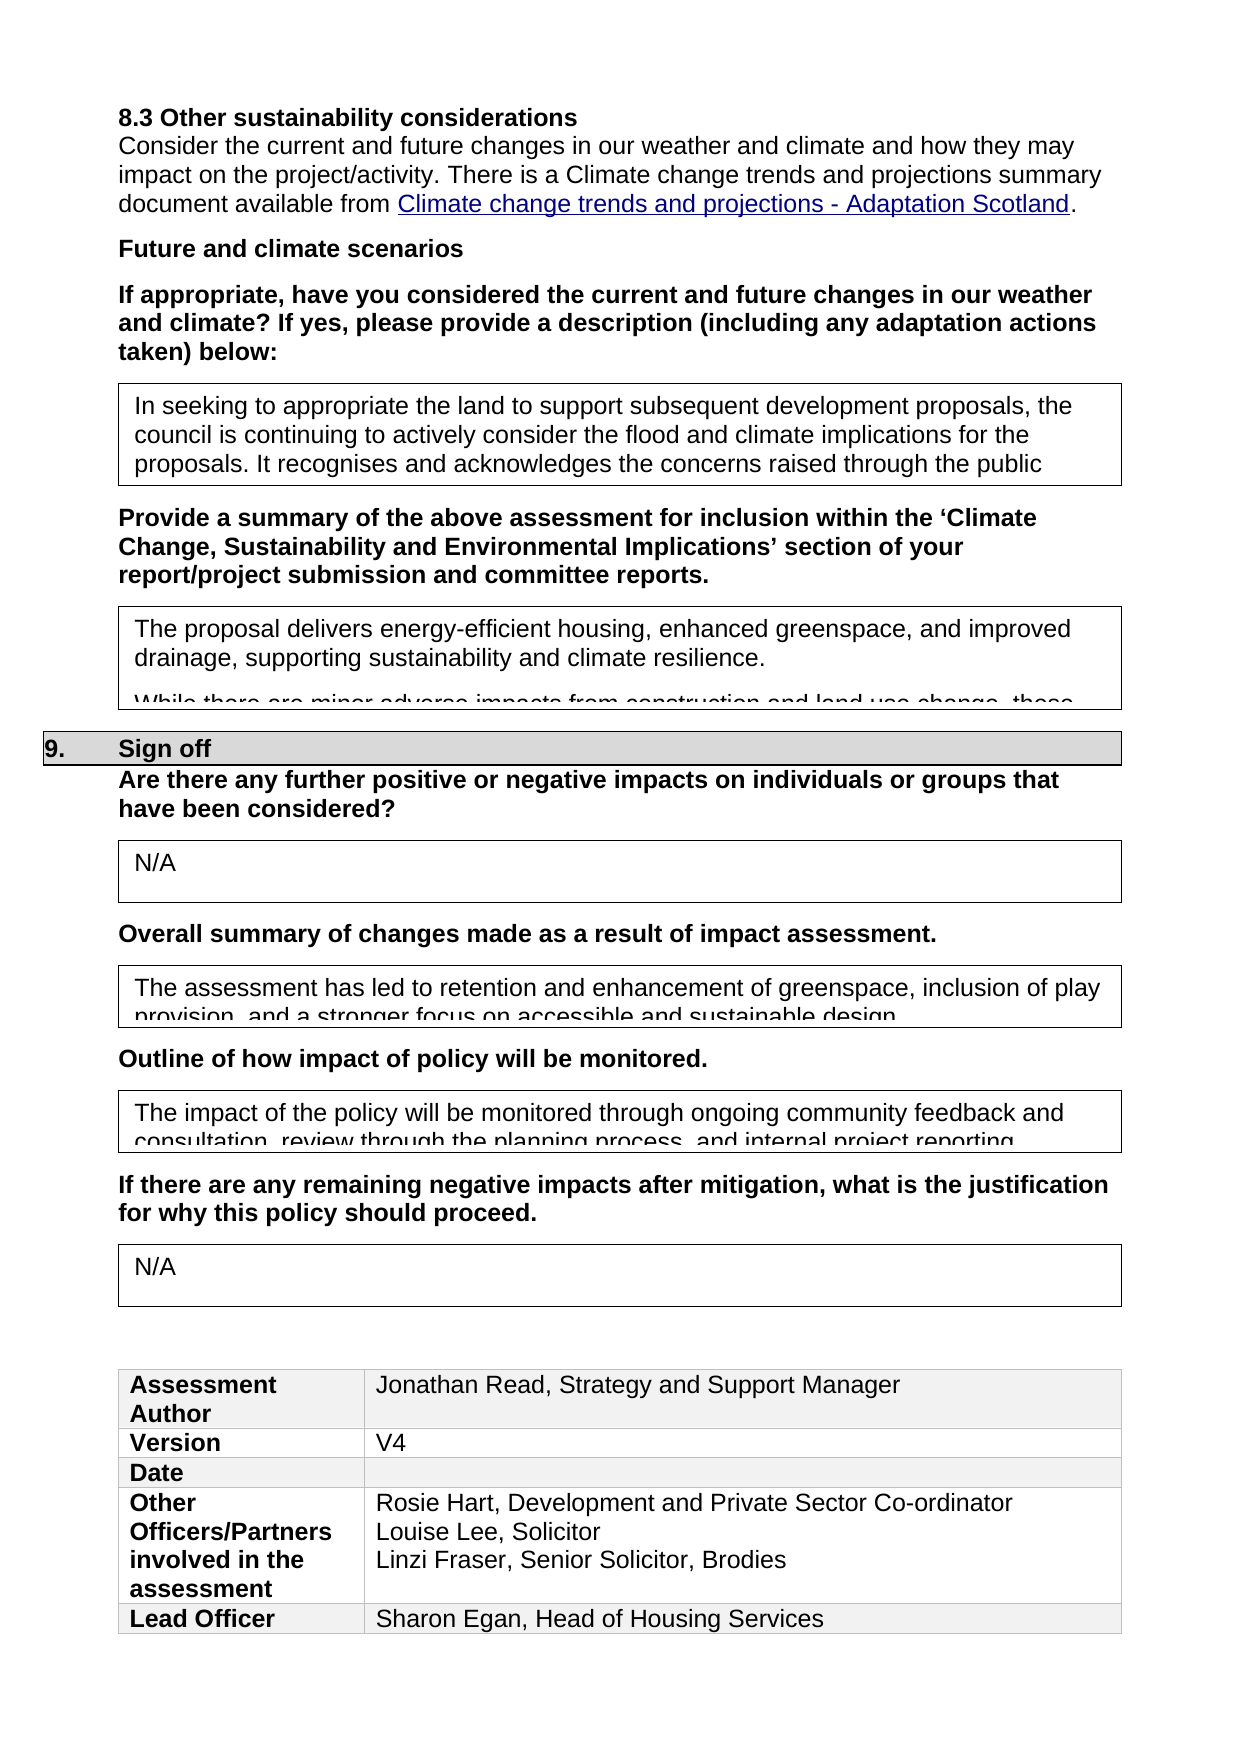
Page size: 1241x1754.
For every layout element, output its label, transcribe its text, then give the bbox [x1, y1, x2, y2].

text While there are minor adverse impacts from construction and land use change, these are mitigated and outweighed by overall benefits, resulting in a balanced and proportionate environmental impact. [134, 689, 1106, 701]
text Are there any further positive or negative impacts on individuals or groups that have been considered? [118, 766, 1122, 823]
table_cell V4 [365, 1429, 1121, 1457]
table_cell [365, 1458, 1121, 1487]
subtitle Sign off [44, 732, 1121, 764]
text Outline of how impact of policy will be monitored. [118, 1044, 1122, 1073]
text Future and climate scenarios [118, 234, 1122, 263]
text In seeking to appropriate the land to support subsequent development proposals, the council is continuing to actively consider the flood and climate implications for the proposals. It recognises and acknowledges the concerns raised through the public consultation held to date, on the Notice itself and the development proposals, that highlight flood and environmental risks from the change of land use and development. [134, 391, 1106, 478]
table_cell Lead Officer [119, 1604, 364, 1633]
table_cell Sharon Egan, Head of Housing Services [365, 1604, 1121, 1633]
text The assessment has led to retention and enhancement of greenspace, inclusion of play provision, and a stronger focus on accessible and sustainable design. [134, 973, 1106, 1019]
text The proposal delivers energy-efficient housing, enhanced greenspace, and improved drainage, supporting sustainability and climate resilience. [134, 614, 1106, 672]
text If appropriate, have you considered the current and future changes in our weather and climate? If yes, please provide a description (including any adaptation actions taken) below: [118, 280, 1122, 366]
text Overall summary of changes made as a result of impact assessment. [118, 919, 1122, 948]
text N/A [134, 848, 1106, 877]
text The impact of the policy will be monitored through ongoing community feedback and consultation, review through the planning process, and internal project reporting. [134, 1098, 1106, 1144]
text If there are any remaining negative impacts after mitigation, what is the justification for why this policy should proceed. [118, 1169, 1122, 1227]
table_cell Rosie Hart, Development and Private Sector Co-ordinator Louise Lee, Solicitor Linzi Fraser, Senior Solicitor, Brodies [365, 1488, 1121, 1603]
table_cell Date [119, 1458, 364, 1487]
table_header Assessment Author [119, 1370, 364, 1427]
text Consider the current and future changes in our weather and climate and how they may impact on the project/activity. There is a Climate change trends and projections summary document available from Climate change trends and projections - Adaptation Scotland. [118, 131, 1122, 218]
text Provide a summary of the above assessment for inclusion within the ‘Climate Change, Sustainability and Environmental Implications’ section of your report/project submission and committee reports. [118, 503, 1095, 589]
table_cell Version [119, 1429, 364, 1457]
table_header Jonathan Read, Strategy and Support Manager [365, 1370, 1121, 1427]
table_cell Other Officers/Partners involved in the assessment [119, 1488, 364, 1603]
text N/A [134, 1252, 1106, 1281]
subtitle 8.3 Other sustainability considerations [118, 103, 1122, 131]
